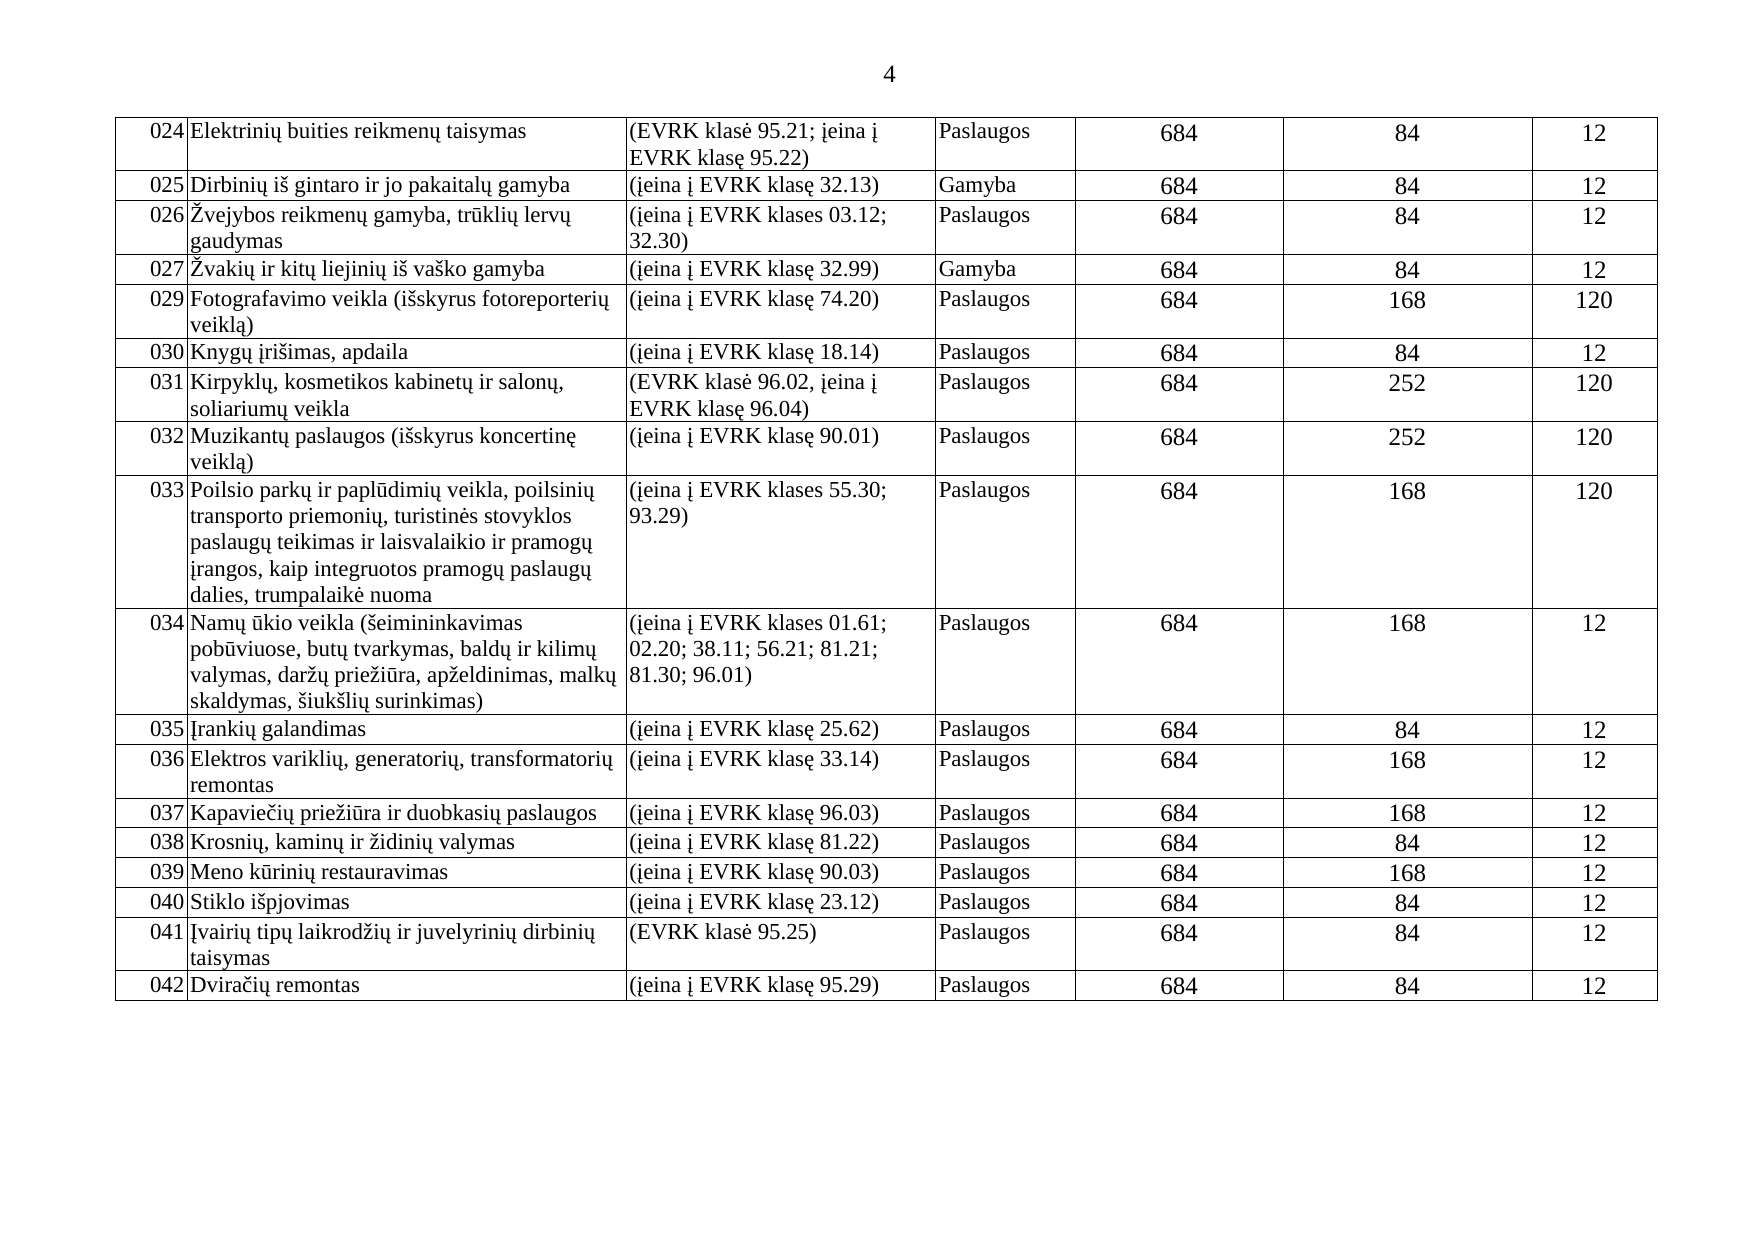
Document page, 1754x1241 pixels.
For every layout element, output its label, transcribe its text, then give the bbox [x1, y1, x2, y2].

table_cell 12 [1533, 745, 1657, 797]
table_cell Paslaugos [936, 971, 1075, 1000]
table_cell 684 [1076, 799, 1283, 827]
table_cell (įeina į EVRK klasę 90.01) [627, 422, 935, 475]
table_cell (įeina į EVRK klasę 90.03) [627, 858, 935, 887]
table_cell 168 [1284, 745, 1532, 797]
table_cell 684 [1076, 368, 1283, 421]
table_cell 12 [1533, 799, 1657, 827]
table_cell 84 [1284, 888, 1532, 917]
table_cell 684 [1076, 201, 1283, 254]
table_cell Paslaugos [936, 368, 1075, 421]
table_cell 12 [1533, 339, 1657, 367]
table_cell 024 [116, 118, 187, 170]
table_cell Paslaugos [936, 858, 1075, 887]
table_cell (įeina į EVRK klasę 25.62) [627, 715, 935, 744]
table_cell 040 [116, 888, 187, 917]
table_cell (įeina į EVRK klasę 95.29) [627, 971, 935, 1000]
table_cell 026 [116, 201, 187, 254]
table_cell 12 [1533, 971, 1657, 1000]
table_cell 039 [116, 858, 187, 887]
table_cell Dviračių remontas [188, 971, 626, 1000]
table_cell 684 [1076, 971, 1283, 1000]
table_cell Paslaugos [936, 745, 1075, 797]
table_cell (įeina į EVRK klasę 33.14) [627, 745, 935, 797]
table_cell 684 [1076, 255, 1283, 284]
table_cell Žvakių ir kitų liejinių iš vaško gamyba [188, 255, 626, 284]
table_cell 12 [1533, 171, 1657, 200]
table_cell 84 [1284, 339, 1532, 367]
table_cell Įrankių galandimas [188, 715, 626, 744]
table_cell 84 [1284, 971, 1532, 1000]
table_cell 12 [1533, 858, 1657, 887]
table_cell 684 [1076, 422, 1283, 475]
table_cell Paslaugos [936, 339, 1075, 367]
table_cell 684 [1076, 339, 1283, 367]
table_cell 684 [1076, 609, 1283, 714]
table_cell 684 [1076, 118, 1283, 170]
table_cell (įeina į EVRK klasę 96.03) [627, 799, 935, 827]
table_cell 120 [1533, 476, 1657, 607]
table_cell 12 [1533, 918, 1657, 970]
table_cell (įeina į EVRK klasę 74.20) [627, 285, 935, 337]
table_cell 029 [116, 285, 187, 337]
table_cell 032 [116, 422, 187, 475]
table_cell 684 [1076, 715, 1283, 744]
table_cell Įvairių tipų laikrodžių ir juvelyrinių dirbinių taisymas [188, 918, 626, 970]
table_cell Kapaviečių priežiūra ir duobkasių paslaugos [188, 799, 626, 827]
table_cell 84 [1284, 715, 1532, 744]
table_cell 684 [1076, 918, 1283, 970]
table_cell Paslaugos [936, 201, 1075, 254]
table_cell 684 [1076, 828, 1283, 857]
table_cell 037 [116, 799, 187, 827]
table_cell 84 [1284, 201, 1532, 254]
table_cell 84 [1284, 828, 1532, 857]
table_cell Paslaugos [936, 918, 1075, 970]
table_cell 035 [116, 715, 187, 744]
table_cell (EVRK klasė 95.25) [627, 918, 935, 970]
table_cell Dirbinių iš gintaro ir jo pakaitalų gamyba [188, 171, 626, 200]
table_cell 684 [1076, 858, 1283, 887]
table_cell 12 [1533, 888, 1657, 917]
table_cell 120 [1533, 368, 1657, 421]
table_cell Muzikantų paslaugos (išskyrus koncertinę veiklą) [188, 422, 626, 475]
table_cell Paslaugos [936, 476, 1075, 607]
table_cell 027 [116, 255, 187, 284]
table_cell (įeina į EVRK klases 55.30; 93.29) [627, 476, 935, 607]
table_cell (EVRK klasė 95.21; įeina į EVRK klasę 95.22) [627, 118, 935, 170]
table_cell (įeina į EVRK klases 01.61; 02.20; 38.11; 56.21; 81.21; 81.30; 96.01) [627, 609, 935, 714]
table_cell 684 [1076, 171, 1283, 200]
table_cell Paslaugos [936, 422, 1075, 475]
table_cell 120 [1533, 422, 1657, 475]
table_cell 042 [116, 971, 187, 1000]
table_cell (įeina į EVRK klasę 81.22) [627, 828, 935, 857]
table_cell 12 [1533, 201, 1657, 254]
table_cell 12 [1533, 828, 1657, 857]
table_cell 168 [1284, 609, 1532, 714]
table_cell Meno kūrinių restauravimas [188, 858, 626, 887]
table_cell 033 [116, 476, 187, 607]
table_cell (įeina į EVRK klasę 32.13) [627, 171, 935, 200]
table_cell (įeina į EVRK klases 03.12; 32.30) [627, 201, 935, 254]
table_cell Paslaugos [936, 609, 1075, 714]
table_cell Paslaugos [936, 799, 1075, 827]
table_cell 84 [1284, 918, 1532, 970]
table_cell 038 [116, 828, 187, 857]
table_cell 120 [1533, 285, 1657, 337]
table_cell Paslaugos [936, 118, 1075, 170]
table_cell Poilsio parkų ir paplūdimių veikla, poilsinių transporto priemonių, turistinės stovyklos paslaugų teikimas ir laisvalaikio ir pramogų įrangos, kaip integruotos pramogų paslaugų dalies, trumpalaikė nuoma [188, 476, 626, 607]
table_cell Paslaugos [936, 828, 1075, 857]
table_cell 168 [1284, 799, 1532, 827]
table_cell Namų ūkio veikla (šeimininkavimas pobūviuose, butų tvarkymas, baldų ir kilimų valymas, daržų priežiūra, apželdinimas, malkų skaldymas, šiukšlių surinkimas) [188, 609, 626, 714]
table_cell Gamyba [936, 171, 1075, 200]
table_cell 12 [1533, 609, 1657, 714]
table_cell Elektrinių buities reikmenų taisymas [188, 118, 626, 170]
table_cell Paslaugos [936, 715, 1075, 744]
table_cell Knygų įrišimas, apdaila [188, 339, 626, 367]
table_cell Krosnių, kaminų ir židinių valymas [188, 828, 626, 857]
table_cell 036 [116, 745, 187, 797]
table_cell 84 [1284, 171, 1532, 200]
table_cell 684 [1076, 888, 1283, 917]
table_cell 252 [1284, 422, 1532, 475]
table_cell 041 [116, 918, 187, 970]
table_cell (EVRK klasė 96.02, įeina į EVRK klasę 96.04) [627, 368, 935, 421]
table_cell 252 [1284, 368, 1532, 421]
table_cell 025 [116, 171, 187, 200]
table_cell 12 [1533, 255, 1657, 284]
table_cell 168 [1284, 858, 1532, 887]
table_cell Fotografavimo veikla (išskyrus fotoreporterių veiklą) [188, 285, 626, 337]
table_cell 030 [116, 339, 187, 367]
table_cell Kirpyklų, kosmetikos kabinetų ir salonų, soliariumų veikla [188, 368, 626, 421]
table_cell Žvejybos reikmenų gamyba, trūklių lervų gaudymas [188, 201, 626, 254]
table_cell Elektros variklių, generatorių, transformatorių remontas [188, 745, 626, 797]
table_cell 12 [1533, 715, 1657, 744]
table_cell (įeina į EVRK klasę 18.14) [627, 339, 935, 367]
table_cell 12 [1533, 118, 1657, 170]
table_cell Gamyba [936, 255, 1075, 284]
table_cell 034 [116, 609, 187, 714]
table_cell 684 [1076, 285, 1283, 337]
table_cell Stiklo išpjovimas [188, 888, 626, 917]
table_cell Paslaugos [936, 888, 1075, 917]
table_cell 031 [116, 368, 187, 421]
table_cell Paslaugos [936, 285, 1075, 337]
table_cell (įeina į EVRK klasę 23.12) [627, 888, 935, 917]
table_cell (įeina į EVRK klasę 32.99) [627, 255, 935, 284]
table_cell 84 [1284, 118, 1532, 170]
table_cell 84 [1284, 255, 1532, 284]
table_cell 168 [1284, 285, 1532, 337]
table_cell 684 [1076, 745, 1283, 797]
table_cell 168 [1284, 476, 1532, 607]
table_cell 684 [1076, 476, 1283, 607]
